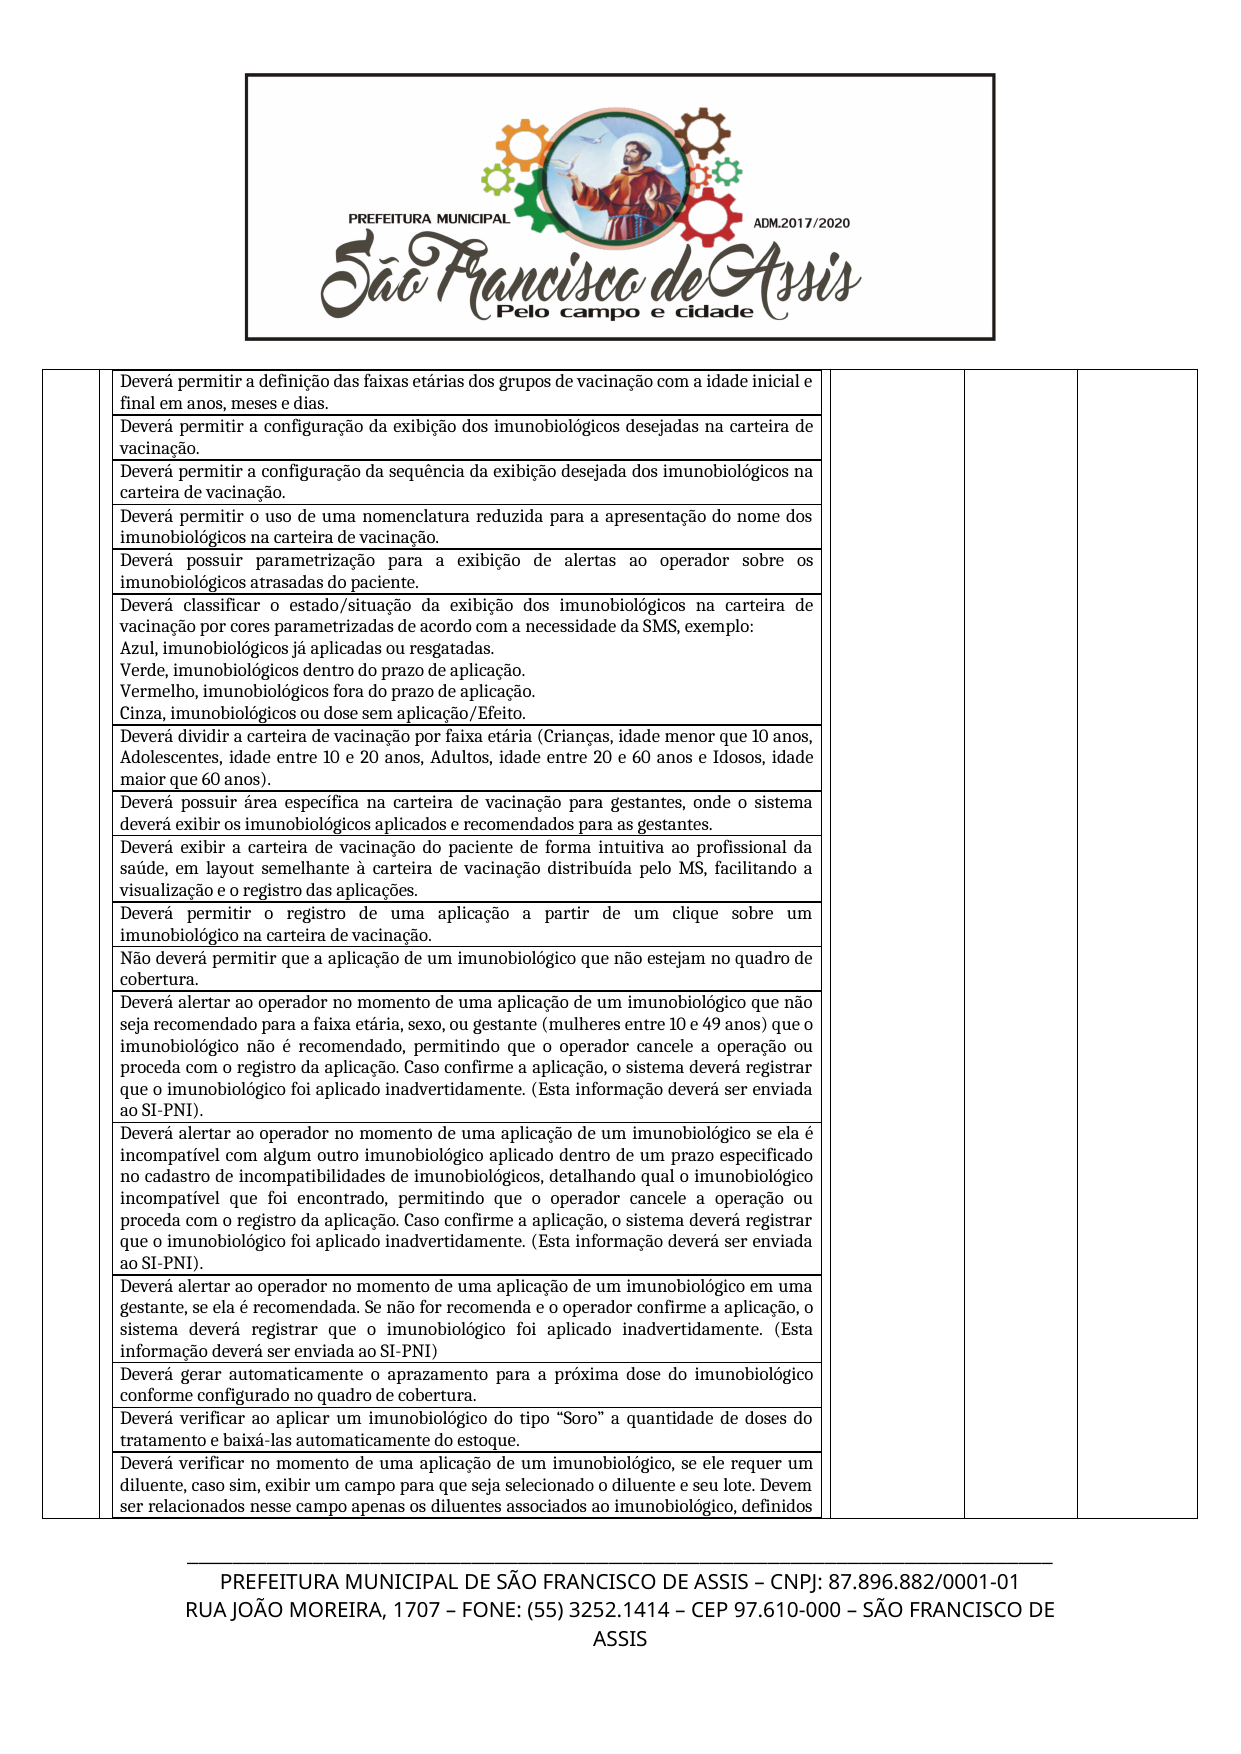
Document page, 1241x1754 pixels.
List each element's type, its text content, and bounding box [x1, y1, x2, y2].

table_cell Deverá permitir o registro de uma aplicação a partir de um clique sobre um imunobiológico na carteira de vacinação. [113, 903, 821, 946]
table_cell Deverá dividir a carteira de vacinação por faixa etária (Crianças, idade menor que 10 anos, Adolescentes, idade entre 10 e 20 anos, Adultos, idade entre 20 e 60 anos e Idosos, idade maior que 60 anos). [113, 726, 821, 790]
table_cell Deverá exibir a carteira de vacinação do paciente de forma intuitiva ao profissional da saúde, em layout semelhante à carteira de vacinação distribuída pelo MS, facilitando a visualização e o registro das aplicações. [113, 836, 821, 901]
table_cell Deverá possuir área específica na carteira de vacinação para gestantes, onde o sistema deverá exibir os imunobiológicos aplicados e recomendados para as gestantes. [113, 792, 821, 835]
table_cell Deverá permitir a configuração da exibição dos imunobiológicos desejadas na carteira de vacinação. [113, 416, 821, 459]
table_cell Deverá permitir o uso de uma nomenclatura reduzida para a apresentação do nome dos imunobiológicos na carteira de vacinação. [113, 505, 821, 548]
table_cell [831, 370, 964, 1518]
table_cell Deverá alertar ao operador no momento de uma aplicação de um imunobiológico que não seja recomendado para a faixa etária, sexo, ou gestante (mulheres entre 10 e 49 anos) que o imunobiológico não é recomendado, permitindo que o operador cancele a operação ou proceda com o registro da aplicação. Caso confirme a aplicação, o sistema deverá registrar que o imunobiológico foi aplicado inadvertidamente. (Esta informação deverá ser enviada ao SI-PNI). [113, 992, 821, 1121]
table_cell Deverá verificar no momento de uma aplicação de um imunobiológico, se ele requer um diluente, caso sim, exibir um campo para que seja selecionado o diluente e seu lote. Devem ser relacionados nesse campo apenas os diluentes associados ao imunobiológico, definidos [113, 1453, 821, 1517]
table_cell Deverá classificar o estado/situação da exibição dos imunobiológicos na carteira de vacinação por cores parametrizadas de acordo com a necessidade da SMS, exemplo: Azul, imunobiológicos já aplicadas ou resgatadas. Verde, imunobiológicos dentro do prazo de aplicação. Vermelho, imunobiológicos fora do prazo de aplicação. Cinza, imunobiológicos ou dose sem aplicação/Efeito. [113, 595, 821, 724]
table_cell Deverá alertar ao operador no momento de uma aplicação de um imunobiológico se ela é incompatível com algum outro imunobiológico aplicado dentro de um prazo especificado no cadastro de incompatibilidades de imunobiológicos, detalhando qual o imunobiológico incompatível que foi encontrado, permitindo que o operador cancele a operação ou proceda com o registro da aplicação. Caso confirme a aplicação, o sistema deverá registrar que o imunobiológico foi aplicado inadvertidamente. (Esta informação deverá ser enviada ao SI-PNI). [113, 1123, 821, 1274]
table_cell Deverá possuir parametrização para a exibição de alertas ao operador sobre os imunobiológicos atrasadas do paciente. [113, 550, 821, 593]
table_cell Não deverá permitir que a aplicação de um imunobiológico que não estejam no quadro de cobertura. [113, 947, 821, 990]
table_cell Deverá permitir a definição das faixas etárias dos grupos de vacinação com a idade inicial e final em anos, meses e dias. [113, 371, 821, 414]
table_cell Deverá verificar ao aplicar um imunobiológico do tipo “Soro” a quantidade de doses do tratamento e baixá-las automaticamente do estoque. [113, 1408, 821, 1451]
table_cell Deverá gerar automaticamente o aprazamento para a próxima dose do imunobiológico conforme configurado no quadro de cobertura. [113, 1363, 821, 1406]
table_cell [43, 370, 99, 1518]
table_cell Deverá permitir a configuração da sequência da exibição desejada dos imunobiológicos na carteira de vacinação. [113, 461, 821, 503]
table_cell [1078, 370, 1197, 1518]
table_cell Deverá alertar ao operador no momento de uma aplicação de um imunobiológico em uma gestante, se ela é recomendada. Se não for recomenda e o operador confirme a aplicação, o sistema deverá registrar que o imunobiológico foi aplicado inadvertidamente. (Esta informação deverá ser enviada ao SI-PNI) [113, 1276, 821, 1362]
table_cell [965, 370, 1077, 1518]
